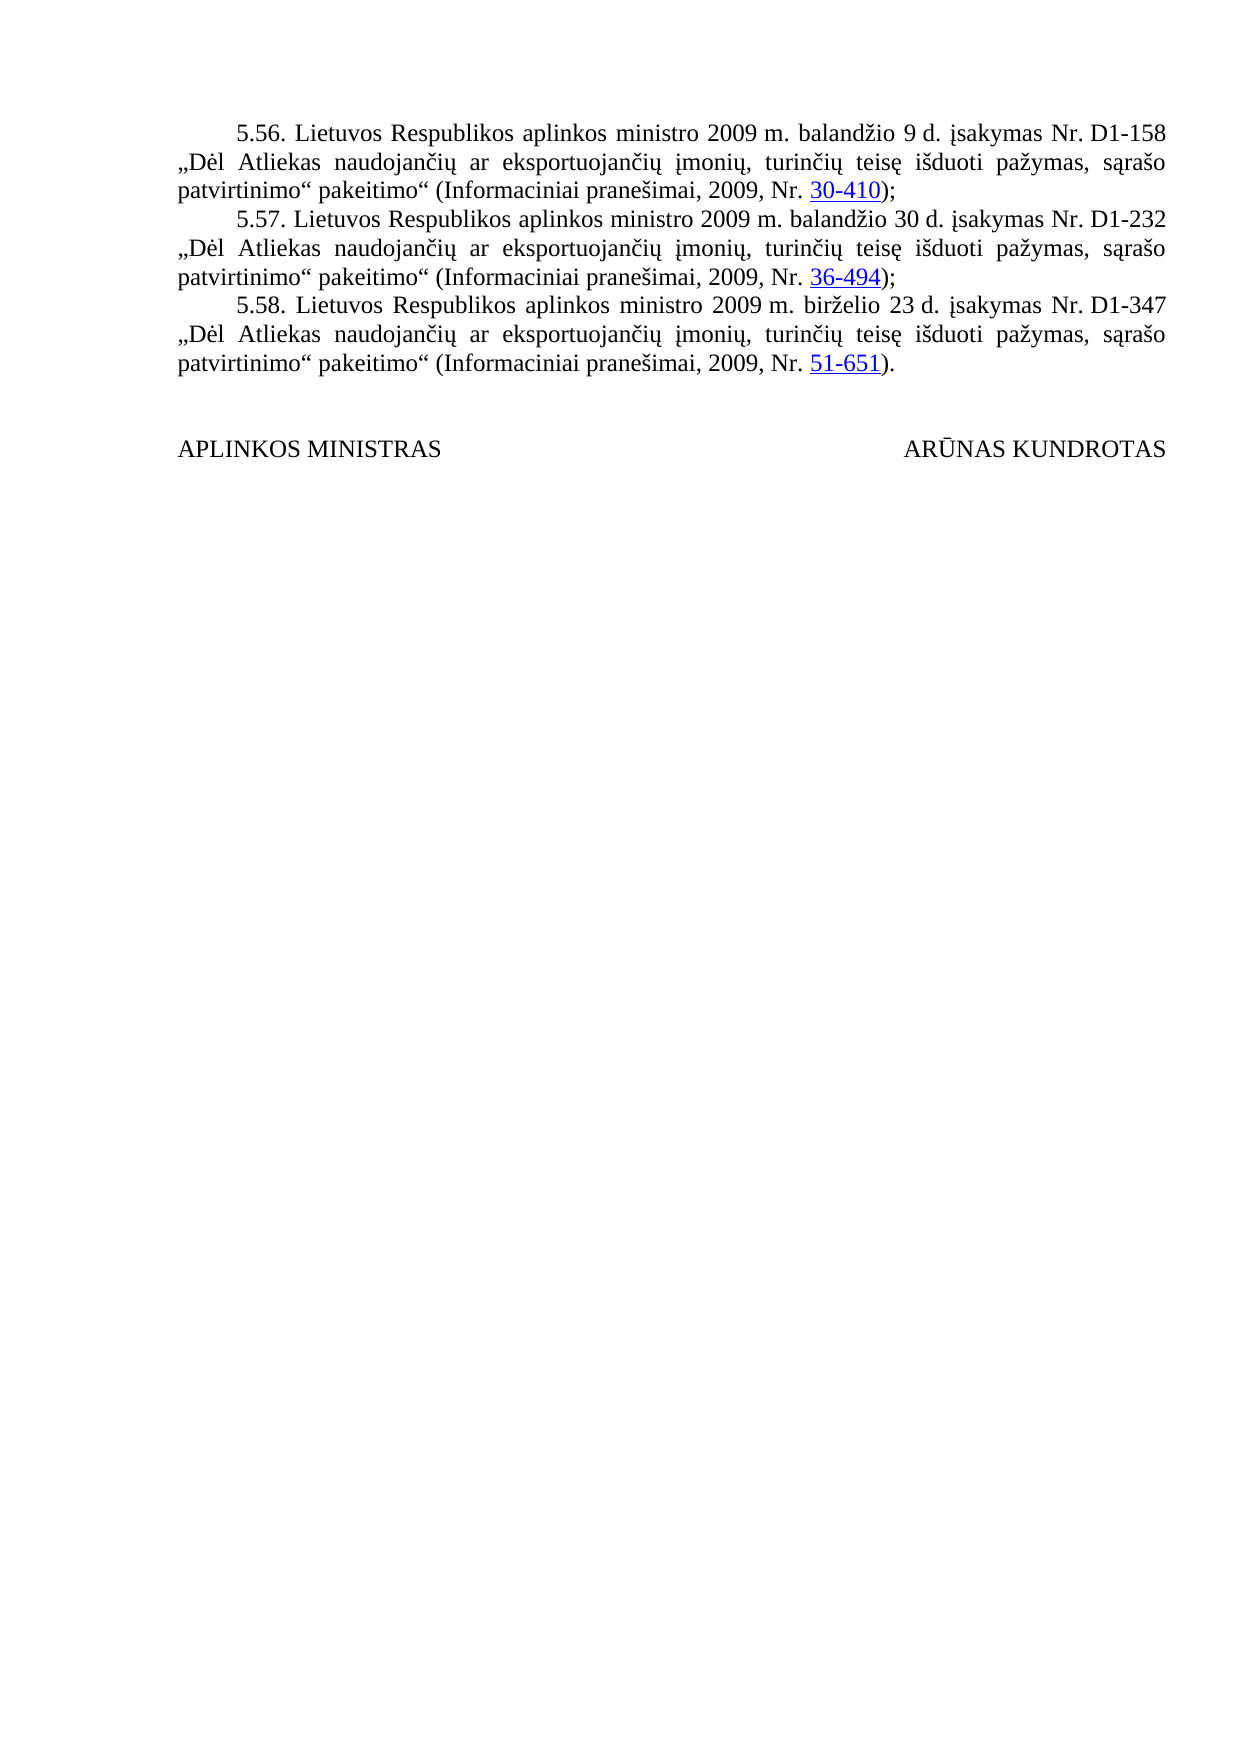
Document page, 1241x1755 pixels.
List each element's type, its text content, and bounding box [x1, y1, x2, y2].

text APLINKOS MINISTRAS ARŪNAS KUNDROTAS [177, 434, 1166, 463]
text 5.57. Lietuvos Respublikos aplinkos ministro 2009 m. balandžio 30 d. įsakymas Nr. D1-232 „Dėl Atliekas naudojančių ar eksportuojančių įmonių, turinčių teisę išduoti pažymas, sąrašo patvirtinimo“ pakeitimo“ (Informaciniai pranešimai, 2009, Nr. 36-494); [177, 204, 1166, 291]
text 5.58. Lietuvos Respublikos aplinkos ministro 2009 m. birželio 23 d. įsakymas Nr. D1-347 „Dėl Atliekas naudojančių ar eksportuojančių įmonių, turinčių teisę išduoti pažymas, sąrašo patvirtinimo“ pakeitimo“ (Informaciniai pranešimai, 2009, Nr. 51-651). [177, 291, 1166, 377]
text 5.56. Lietuvos Respublikos aplinkos ministro 2009 m. balandžio 9 d. įsakymas Nr. D1-158 „Dėl Atliekas naudojančių ar eksportuojančių įmonių, turinčių teisę išduoti pažymas, sąrašo patvirtinimo“ pakeitimo“ (Informaciniai pranešimai, 2009, Nr. 30-410); [177, 118, 1166, 204]
